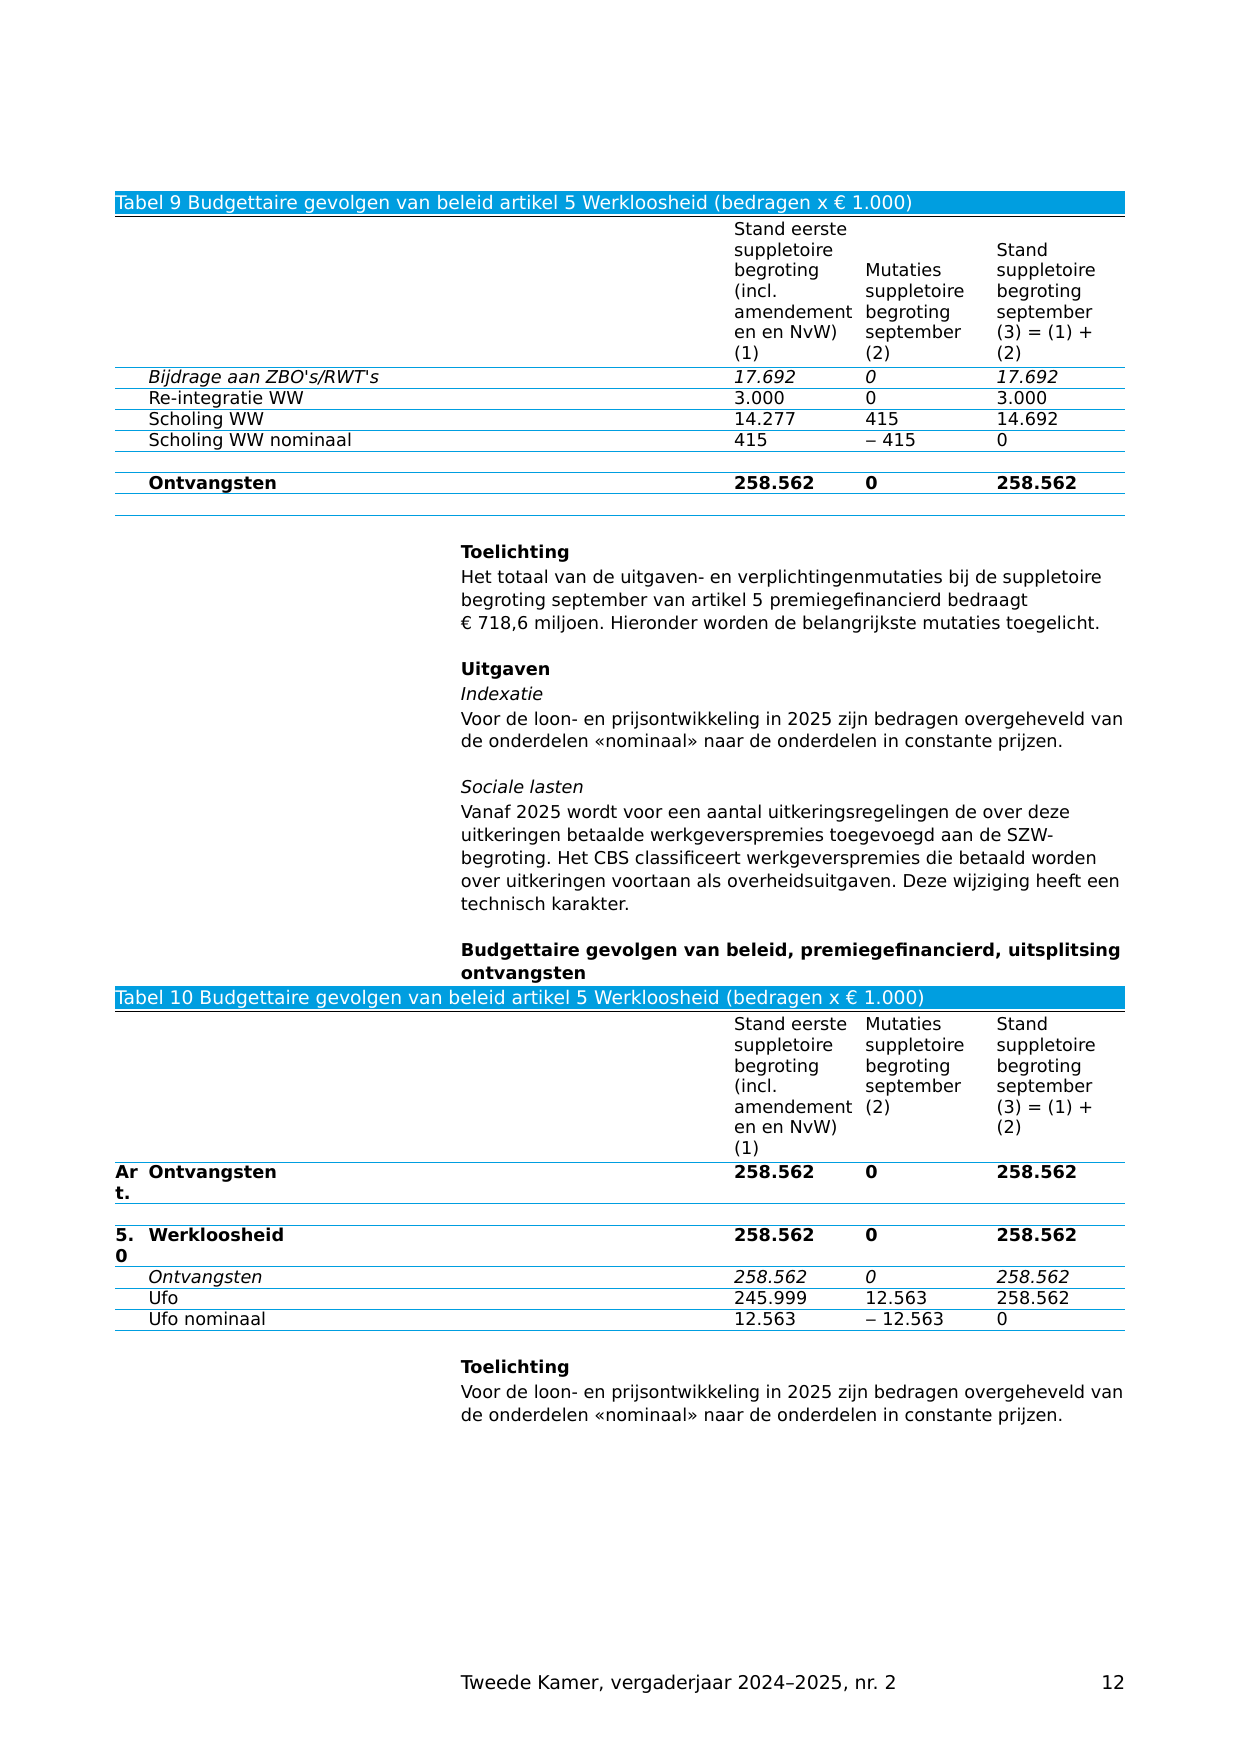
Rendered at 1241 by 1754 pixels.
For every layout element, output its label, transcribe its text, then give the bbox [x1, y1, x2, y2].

table_cell 14.277 [731, 410, 862, 430]
table_cell 258.562 [994, 1267, 1125, 1287]
text Voor de loon- en prijsontwikkeling in 2025 zijn bedragen overgeheveld van de onderdelen «nominaal» naar de onderdelen in constante prijzen. [461, 707, 1125, 752]
table_cell Mutaties suppletoire begroting september (2) [862, 1012, 993, 1162]
table_cell [115, 1289, 145, 1308]
table_cell Scholing WW nominaal [145, 431, 731, 451]
table_cell [994, 494, 1125, 514]
text Toelichting [461, 540, 1125, 563]
table_cell [145, 452, 731, 472]
table_cell 258.562 [731, 1226, 862, 1266]
table_cell 415 [731, 431, 862, 451]
table_cell [115, 389, 145, 409]
table_cell Mutaties suppletoire begroting september (2) [862, 217, 993, 366]
table_cell 14.692 [994, 410, 1125, 430]
table_cell 5.0 [115, 1226, 145, 1266]
table_cell Stand suppletoire begroting september (3) = (1) + (2) [994, 217, 1125, 366]
table_cell Werkloosheid [145, 1226, 731, 1266]
table_cell [731, 494, 862, 514]
table_cell Ontvangsten [145, 1163, 731, 1203]
table_cell Stand eerste suppletoire begroting (incl. amendementen en NvW) (1) [731, 217, 862, 366]
table_cell 0 [994, 431, 1125, 451]
table_cell ‒ 12.563 [862, 1310, 993, 1330]
table_cell 0 [862, 1267, 993, 1287]
table_cell Art. [115, 1163, 145, 1203]
table_cell Ontvangsten [145, 473, 731, 493]
table_cell 0 [862, 473, 993, 493]
table_cell Ufo [145, 1289, 731, 1308]
table_cell Ontvangsten [145, 1267, 731, 1287]
table_cell [145, 1204, 731, 1224]
table_cell [145, 217, 731, 366]
table_cell [862, 452, 993, 472]
table_cell 12.563 [862, 1289, 993, 1308]
table_cell Bijdrage aan ZBO's/RWT's [145, 368, 731, 388]
text Toelichting [461, 1355, 1125, 1378]
table_cell 17.692 [994, 368, 1125, 388]
table_cell [115, 431, 145, 451]
text Sociale lasten [461, 775, 1125, 798]
table_cell 258.562 [994, 1289, 1125, 1308]
text Voor de loon- en prijsontwikkeling in 2025 zijn bedragen overgeheveld van de onderdelen «nominaal» naar de onderdelen in constante prijzen. [461, 1380, 1125, 1426]
table_cell [994, 1204, 1125, 1224]
table_cell ‒ 415 [862, 431, 993, 451]
table_cell 12.563 [731, 1310, 862, 1330]
table_cell [145, 494, 731, 514]
table_cell 245.999 [731, 1289, 862, 1308]
table_cell [115, 217, 145, 366]
table_cell [115, 473, 145, 493]
table_cell [994, 452, 1125, 472]
text Uitgaven [461, 657, 1125, 679]
table_cell [115, 1204, 145, 1224]
table_cell [115, 368, 145, 388]
table_cell 0 [862, 1226, 993, 1266]
table_cell 0 [994, 1310, 1125, 1330]
table_cell 0 [862, 1163, 993, 1203]
table_cell Re-integratie WW [145, 389, 731, 409]
table_cell 3.000 [994, 389, 1125, 409]
table_cell Scholing WW [145, 410, 731, 430]
table_cell [115, 1310, 145, 1330]
text Het totaal van de uitgaven- en verplichtingenmutaties bij de suppletoire begroting september van artikel 5 premiegefinancierd bedraagt € 718,6 miljoen. Hieronder worden de belangrĳkste mutaties toegelicht. [461, 565, 1125, 634]
table_cell [731, 1204, 862, 1224]
table_cell [115, 410, 145, 430]
table_cell Ufo nominaal [145, 1310, 731, 1330]
table_cell 0 [862, 389, 993, 409]
table_cell [115, 1012, 145, 1162]
text Vanaf 2025 wordt voor een aantal uitkeringsregelingen de over deze uitkeringen betaalde werkgeverspremies toegevoegd aan de SZW-begroting. Het CBS classificeert werkgeverspremies die betaald worden over uitkeringen voortaan als overheidsuitgaven. Deze wijziging heeft een technisch karakter. [461, 800, 1125, 915]
table_cell 415 [862, 410, 993, 430]
table_cell [115, 494, 145, 514]
table_cell 258.562 [731, 473, 862, 493]
table_cell [862, 1204, 993, 1224]
table_cell [115, 452, 145, 472]
table_cell [862, 494, 993, 514]
table_cell [731, 452, 862, 472]
table_cell 3.000 [731, 389, 862, 409]
table_cell 258.562 [994, 1163, 1125, 1203]
table_cell 0 [862, 368, 993, 388]
table_cell 258.562 [731, 1267, 862, 1287]
text Budgettaire gevolgen van beleid, premiegefinancierd, uitsplitsing ontvangsten [461, 938, 1125, 984]
table_cell 258.562 [994, 473, 1125, 493]
table_cell Stand suppletoire begroting september (3) = (1) + (2) [994, 1012, 1125, 1162]
text Indexatie [461, 682, 1125, 704]
table_cell 17.692 [731, 368, 862, 388]
table_cell 258.562 [731, 1163, 862, 1203]
table_cell Stand eerste suppletoire begroting (incl. amendementen en NvW) (1) [731, 1012, 862, 1162]
table_cell 258.562 [994, 1226, 1125, 1266]
table_cell [145, 1012, 731, 1162]
table_cell [115, 1267, 145, 1287]
